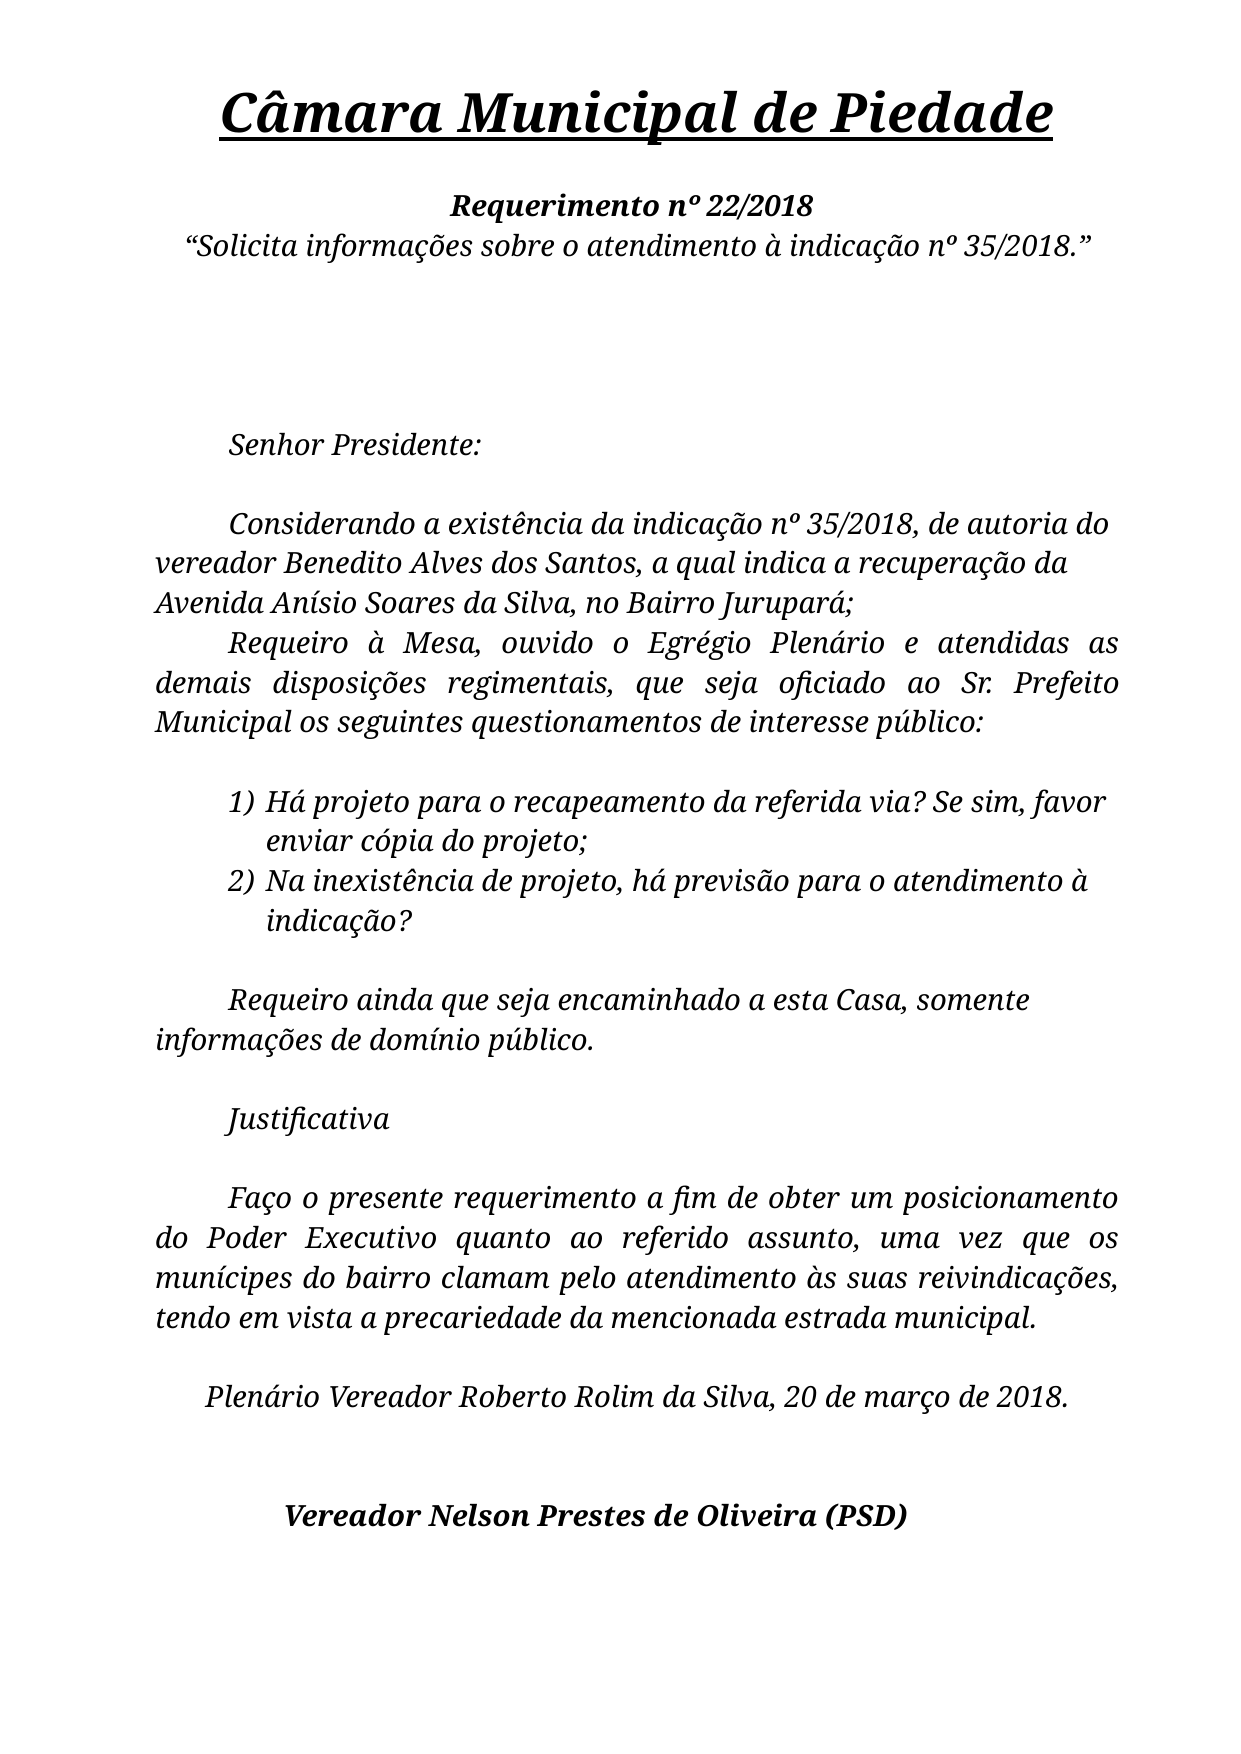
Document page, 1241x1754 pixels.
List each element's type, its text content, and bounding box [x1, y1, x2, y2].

list Na inexistência de projeto, há previsão para o atendimento à indicação? [228, 860, 1123, 940]
text Requeiro ainda que seja encaminhado a esta Casa, somente informações de domínio público. [155, 979, 1123, 1059]
text “Solicita informações sobre o atendimento à indicação nº 35/2018.” [155, 225, 1123, 265]
text Requeiro à Mesa, ouvido o Egrégio Plenário e atendidas as demais disposições regimentais, que seja oficiado ao Sr. Prefeito Municipal os seguintes questionamentos de interesse público: [155, 622, 1123, 741]
text Plenário Vereador Roberto Rolim da Silva, 20 de março de 2018. [155, 1376, 1123, 1416]
text Considerando a existência da indicação nº 35/2018, de autoria do vereador Benedito Alves dos Santos, a qual indica a recuperação da Avenida Anísio Soares da Silva, no Bairro Jurupará; [155, 503, 1123, 622]
text Vereador Nelson Prestes de Oliveira (PSD) [155, 1495, 1123, 1535]
text Justificativa [155, 1098, 1123, 1138]
text Faço o presente requerimento a fim de obter um posicionamento do Poder Executivo quanto ao referido assunto, uma vez que os munícipes do bairro clamam pelo atendimento às suas reivindicações, tendo em vista a precariedade da mencionada estrada municipal. [155, 1178, 1123, 1337]
text Requerimento nº 22/2018 [376, 186, 1123, 225]
list Há projeto para o recapeamento da referida via? Se sim, favor enviar cópia do projeto; [228, 781, 1123, 860]
text Senhor Presidente: [155, 424, 1123, 463]
